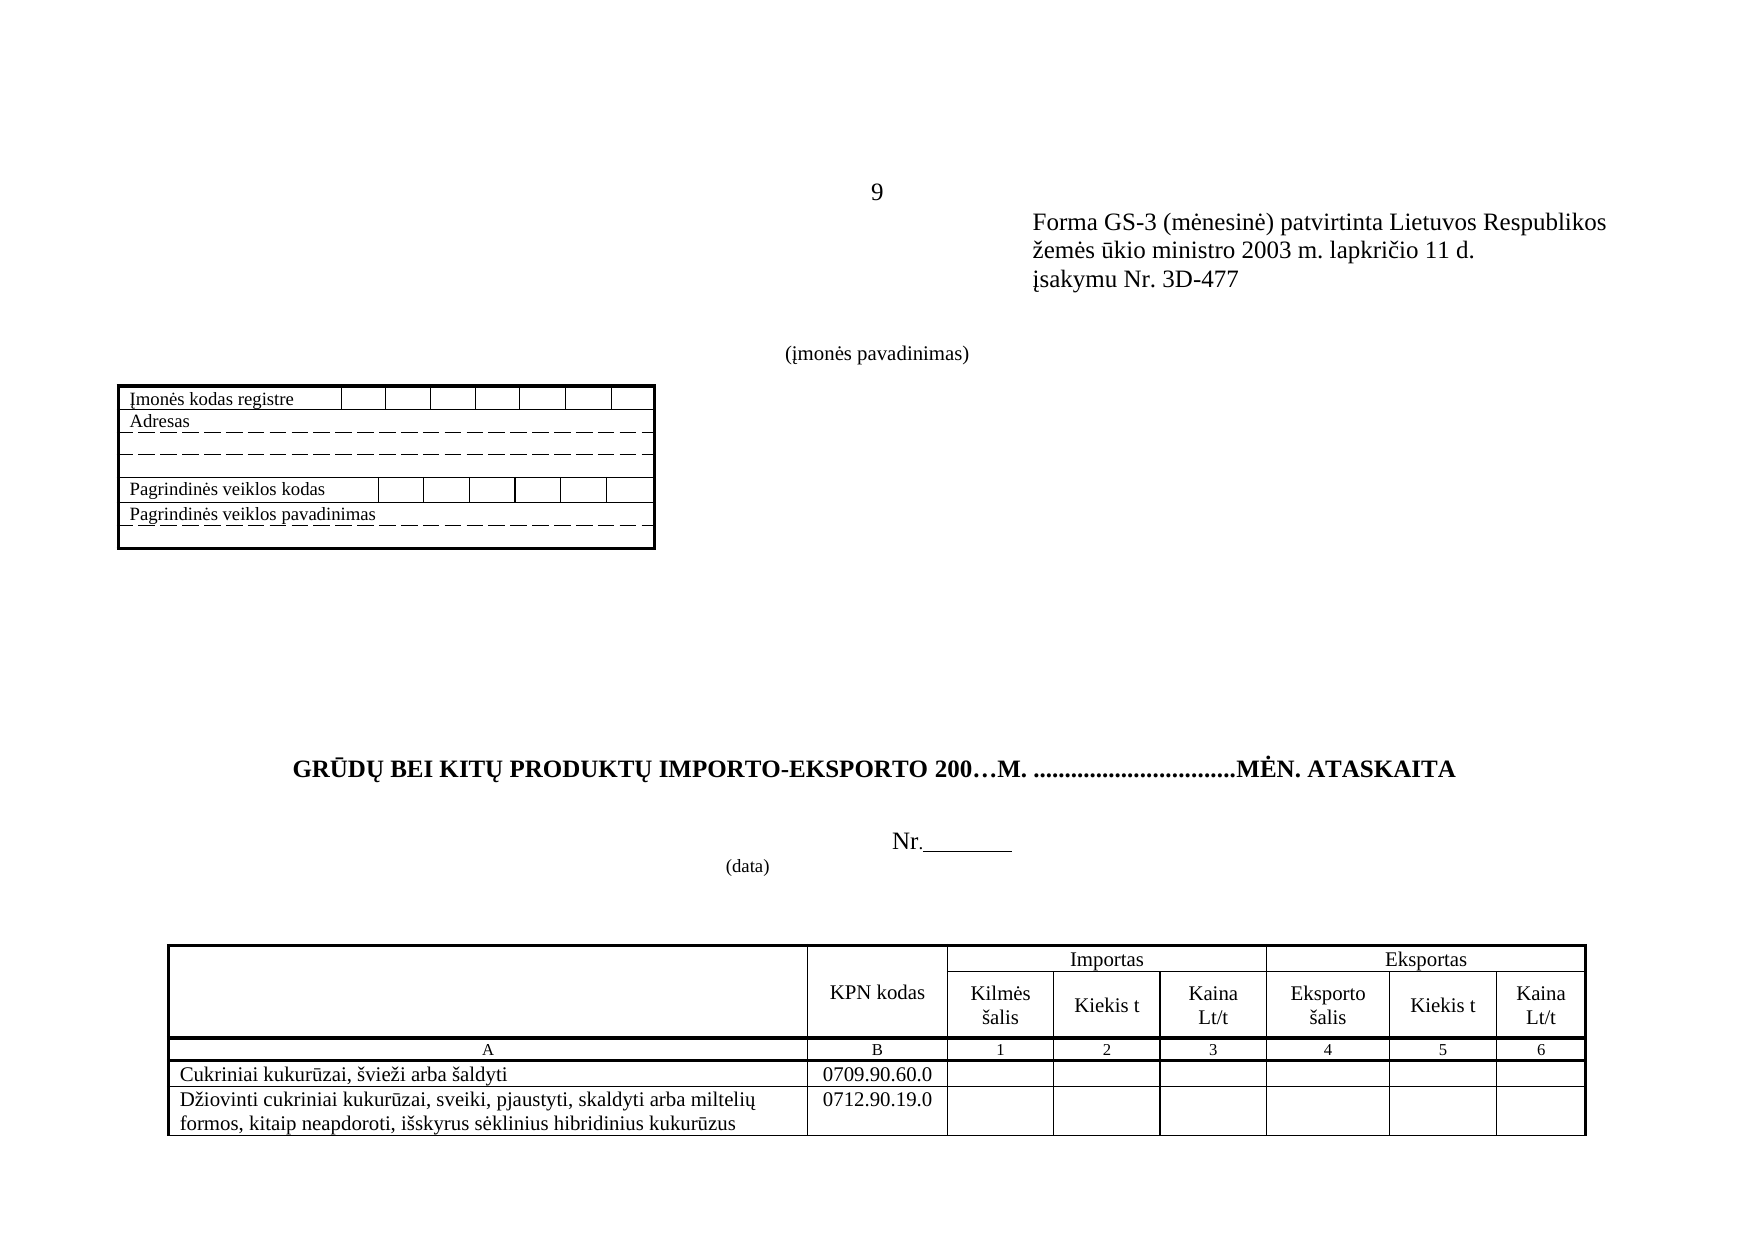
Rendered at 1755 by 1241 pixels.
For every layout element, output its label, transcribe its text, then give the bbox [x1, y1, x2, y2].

table_header [612, 388, 653, 409]
table_header KPN kodas [808, 947, 947, 1036]
table_cell [1161, 1062, 1266, 1086]
table_header [342, 388, 385, 409]
table_cell Adresas [120, 410, 653, 432]
table_cell [1390, 1087, 1496, 1135]
text žemės ūkio ministro 2003 m. lapkričio 11 d. [118, 235, 1635, 264]
table_cell Džiovinti cukriniai kukurūzai, sveiki, pjaustyti, skaldyti arba miltelių formos, kitaip neapdoroti, išskyrus sėklinius hibridinius kukurūzus [170, 1087, 807, 1135]
table_cell [516, 478, 560, 502]
table_header Įmonės kodas registre [120, 388, 341, 409]
table_cell [1054, 1062, 1159, 1086]
table_cell Kiekis t [1054, 972, 1159, 1036]
table_cell [1054, 1087, 1159, 1135]
table_header [431, 388, 475, 409]
text Forma GS-3 (mėnesinė) patvirtinta Lietuvos Respublikos [118, 207, 1635, 235]
table_cell Pagrindinės veiklos pavadinimas [120, 503, 653, 524]
table_cell B [808, 1040, 947, 1059]
table_cell [120, 454, 653, 477]
table_cell [1497, 1087, 1584, 1135]
table_cell Kaina Lt/t [1161, 972, 1266, 1036]
table_cell [120, 525, 653, 547]
table_cell 4 [1267, 1040, 1389, 1059]
text įsakymu Nr. 3D-477 [118, 264, 1635, 293]
text Nr. [118, 826, 1636, 855]
table_cell [561, 478, 606, 502]
table_cell 0712.90.19.0 [808, 1087, 947, 1135]
table_cell [1161, 1087, 1266, 1135]
table_header [566, 388, 611, 409]
table_cell [1267, 1062, 1389, 1086]
table_header [170, 947, 807, 1036]
table_cell Cukriniai kukurūzai, švieži arba šaldyti [170, 1062, 807, 1086]
table_cell 1 [948, 1040, 1053, 1059]
text (data) [118, 855, 1636, 877]
table_cell [948, 1062, 1053, 1086]
table_cell Eksporto šalis [1267, 972, 1389, 1036]
table_header [386, 388, 430, 409]
table_header Importas [948, 947, 1266, 971]
table_cell 3 [1161, 1040, 1266, 1059]
text (įmonės pavadinimas) [118, 341, 1636, 365]
table_cell [424, 478, 469, 502]
table_cell Kaina Lt/t [1497, 972, 1584, 1036]
text GRŪDŲ BEI KITŲ PRODUKTŲ IMPORTO-EKSPORTO 200…M. MĖN. ataskaita [118, 754, 1636, 783]
table_cell [1497, 1062, 1584, 1086]
table_cell [607, 478, 653, 502]
table_header Eksportas [1267, 947, 1584, 971]
table_cell Kiekis t [1390, 972, 1496, 1036]
table_cell 6 [1497, 1040, 1584, 1059]
table_header [476, 388, 519, 409]
table_cell [120, 432, 653, 454]
table_cell [948, 1087, 1053, 1135]
table_cell 5 [1390, 1040, 1496, 1059]
table_cell [470, 478, 514, 502]
table_cell 0709.90.60.0 [808, 1062, 947, 1086]
table_cell Pagrindinės veiklos kodas [120, 478, 378, 502]
table_cell [1267, 1087, 1389, 1135]
table_header [520, 388, 565, 409]
table_cell 2 [1054, 1040, 1159, 1059]
table_cell Kilmės šalis [948, 972, 1053, 1036]
table_cell A [170, 1040, 807, 1059]
table_cell [379, 478, 423, 502]
table_cell [1390, 1062, 1496, 1086]
